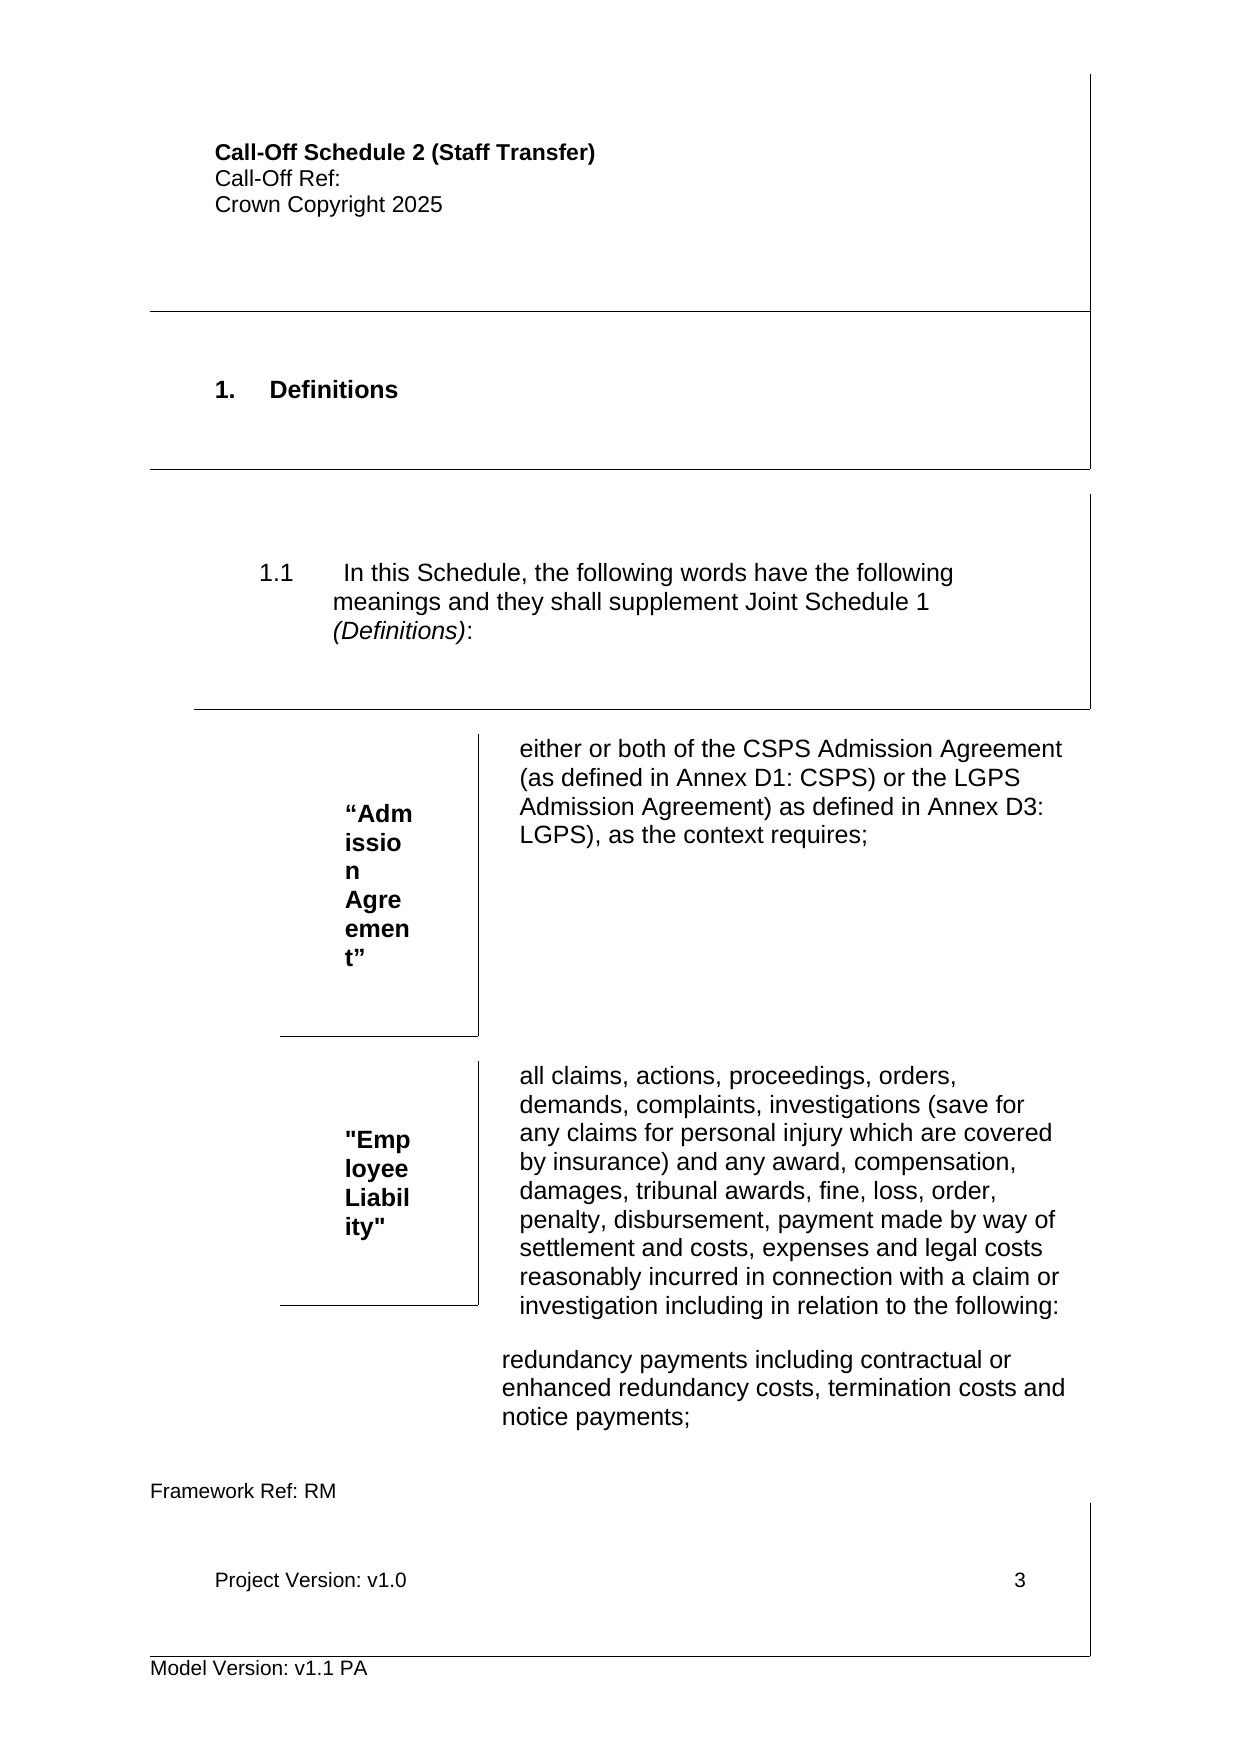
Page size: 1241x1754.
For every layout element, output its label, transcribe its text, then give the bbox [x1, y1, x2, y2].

table_header either or both of the CSPS Admission Agreement (as defined in Annex D1: CSPS) or the LGPS Admission Agreement) as defined in Annex D3: LGPS), as the context requires; [490, 722, 1078, 1048]
table_cell "Employee Liability" [194, 1048, 490, 1443]
table_cell all claims, actions, proceedings, orders, demands, complaints, investigations (save for any claims for personal injury which are covered by insurance) and any award, compensation, damages, tribunal awards, fine, loss, order, penalty, disbursement, payment made by way of settlement and costs, expenses and legal costs reasonably incurred in connection with a claim or investigation including in relation to the following: redundancy payments including contractual or enhanced redundancy costs, termination costs and notice payments; [490, 1048, 1078, 1443]
list Definitions [150, 311, 1090, 469]
list In this Schedule, the following words have the following meanings and they shall supplement Joint Schedule 1 (Definitions): [194, 494, 1090, 709]
table_header “Admission Agreement” [194, 722, 490, 1048]
